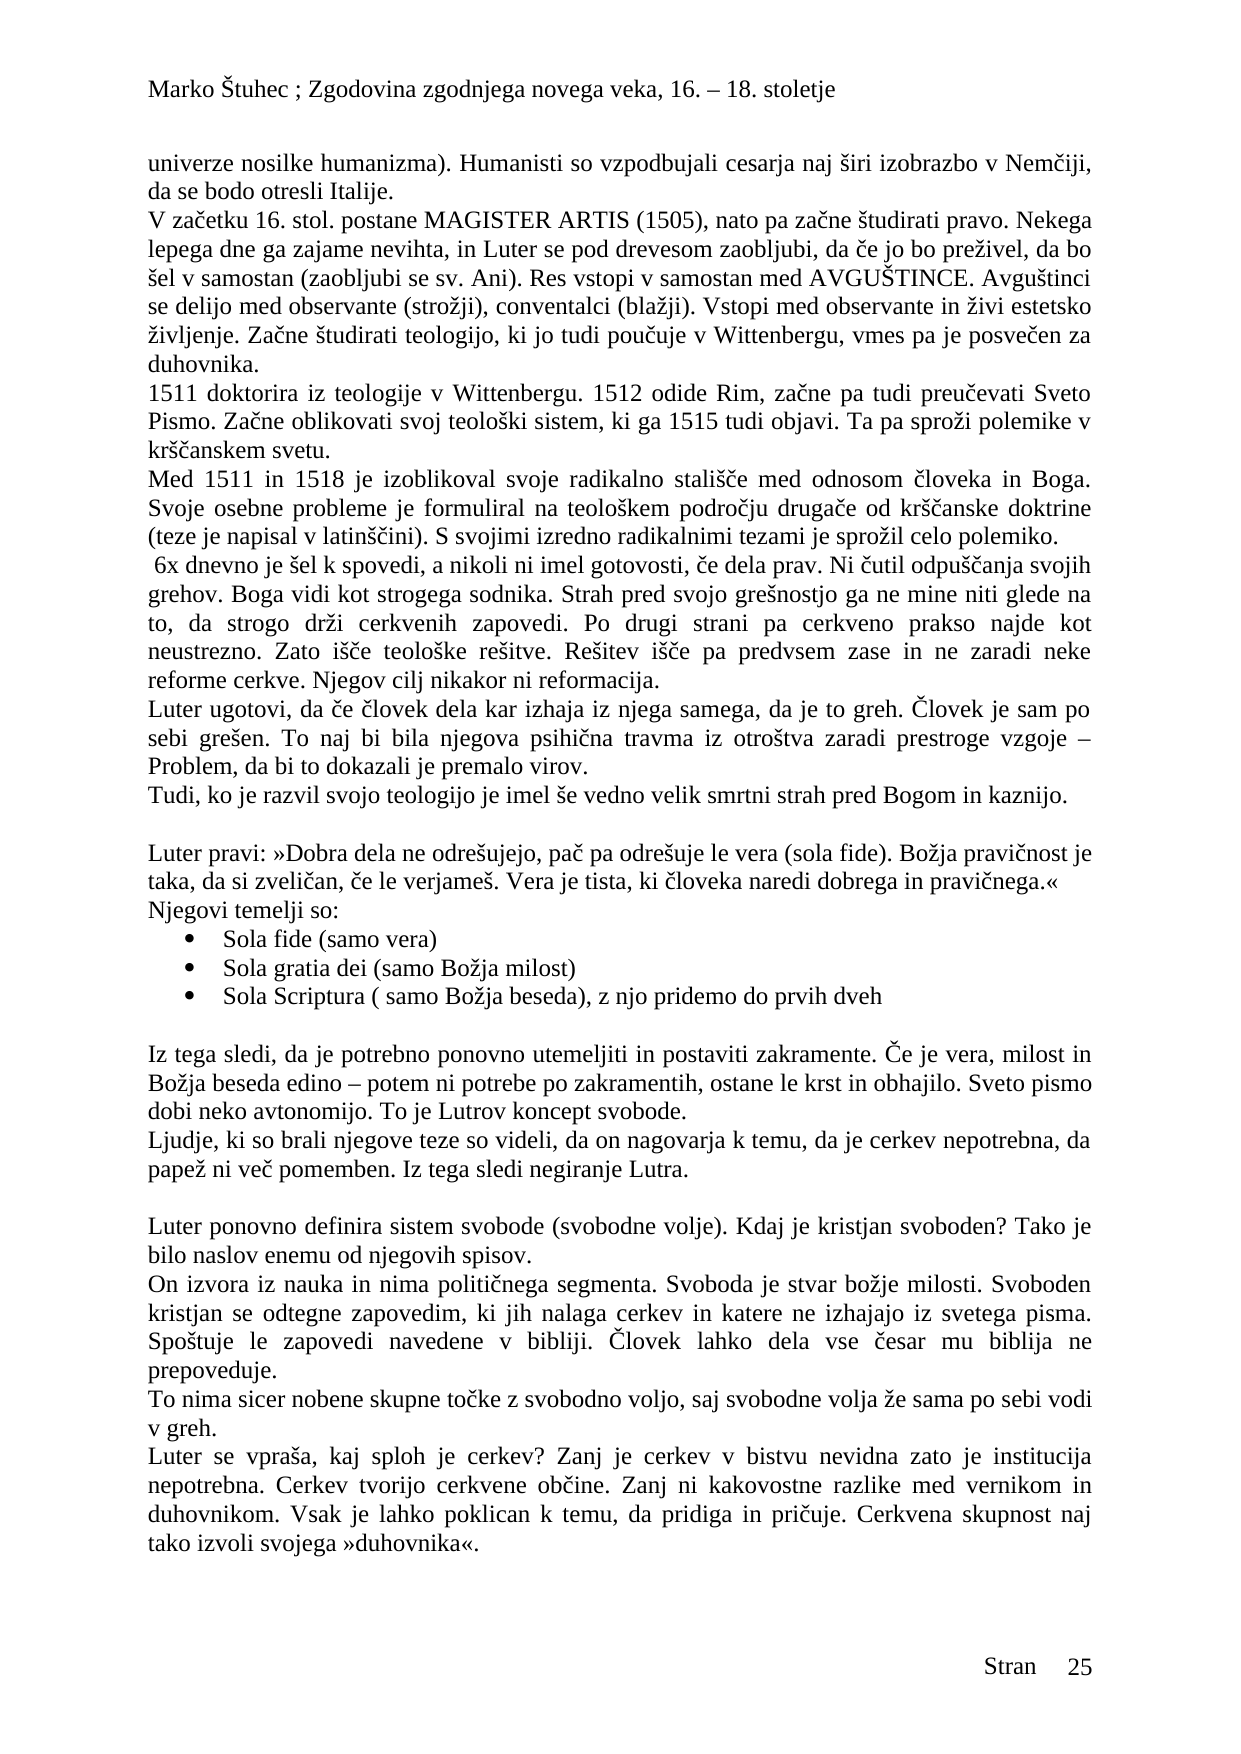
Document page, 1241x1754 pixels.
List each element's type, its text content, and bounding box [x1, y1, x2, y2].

text Luter ugotovi, da če človek dela kar izhaja iz njega samega, da je to greh. Človek je sam po sebi grešen. To naj bi bila njegova psihična travma iz otroštva zaradi prestroge vzgoje – Problem, da bi to dokazali je premalo virov. [148, 694, 1093, 780]
text Iz tega sledi, da je potrebno ponovno utemeljiti in postaviti zakramente. Če je vera, milost in Božja beseda edino – potem ni potrebe po zakramentih, ostane le krst in obhajilo. Sveto pismo dobi neko avtonomijo. To je Lutrov koncept svobode. [148, 1039, 1093, 1125]
list Sola fide (samo vera) [185, 924, 1093, 953]
text univerze nosilke humanizma). Humanisti so vzpodbujali cesarja naj širi izobrazbo v Nemčiji, da se bodo otresli Italije. [148, 148, 1093, 205]
text V začetku 16. stol. postane MAGISTER ARTIS (1505), nato pa začne študirati pravo. Nekega lepega dne ga zajame nevihta, in Luter se pod drevesom zaobljubi, da če jo bo preživel, da bo šel v samostan (zaobljubi se sv. Ani). Res vstopi v samostan med AVGUŠTINCE. Avguštinci se delijo med observante (strožji), conventalci (blažji). Vstopi med observante in živi estetsko življenje. Začne študirati teologijo, ki jo tudi poučuje v Wittenbergu, vmes pa je posvečen za duhovnika. [148, 205, 1093, 378]
text 6x dnevno je šel k spovedi, a nikoli ni imel gotovosti, če dela prav. Ni čutil odpuščanja svojih grehov. Boga vidi kot strogega sodnika. Strah pred svojo grešnostjo ga ne mine niti glede na to, da strogo drži cerkvenih zapovedi. Po drugi strani pa cerkveno prakso najde kot neustrezno. Zato išče teološke rešitve. Rešitev išče pa predvsem zase in ne zaradi neke reforme cerkve. Njegov cilj nikakor ni reformacija. [148, 550, 1093, 694]
text 1511 doktorira iz teologije v Wittenbergu. 1512 odide Rim, začne pa tudi preučevati Sveto Pismo. Začne oblikovati svoj teološki sistem, ki ga 1515 tudi objavi. Ta pa sproži polemike v krščanskem svetu. [148, 378, 1093, 464]
text Njegovi temelji so: [148, 895, 1093, 924]
text Luter se vpraša, kaj sploh je cerkev? Zanj je cerkev v bistvu nevidna zato je institucija nepotrebna. Cerkev tvorijo cerkvene občine. Zanj ni kakovostne razlike med vernikom in duhovnikom. Vsak je lahko poklican k temu, da pridiga in pričuje. Cerkvena skupnost naj tako izvoli svojega »duhovnika«. [148, 1441, 1093, 1556]
text On izvora iz nauka in nima političnega segmenta. Svoboda je stvar božje milosti. Svoboden kristjan se odtegne zapovedim, ki jih nalaga cerkev in katere ne izhajajo iz svetega pisma. Spoštuje le zapovedi navedene v bibliji. Človek lahko dela vse česar mu biblija ne prepoveduje. [148, 1269, 1093, 1384]
text Med 1511 in 1518 je izoblikoval svoje radikalno stališče med odnosom človeka in Boga. Svoje osebne probleme je formuliral na teološkem področju drugače od krščanske doktrine (teze je napisal v latinščini). S svojimi izredno radikalnimi tezami je sprožil celo polemiko. [148, 464, 1093, 550]
text To nima sicer nobene skupne točke z svobodno voljo, saj svobodne volja že sama po sebi vodi v greh. [148, 1384, 1093, 1441]
text Tudi, ko je razvil svojo teologijo je imel še vedno velik smrtni strah pred Bogom in kaznijo. [148, 780, 1093, 809]
list Sola Scriptura ( samo Božja beseda), z njo pridemo do prvih dveh [185, 981, 1093, 1010]
text Luter pravi: »Dobra dela ne odrešujejo, pač pa odrešuje le vera (sola fide). Božja pravičnost je taka, da si zveličan, če le verjameš. Vera je tista, ki človeka naredi dobrega in pravičnega.« [148, 838, 1093, 895]
text Ljudje, ki so brali njegove teze so videli, da on nagovarja k temu, da je cerkev nepotrebna, da papež ni več pomemben. Iz tega sledi negiranje Lutra. [148, 1125, 1093, 1183]
text Luter ponovno definira sistem svobode (svobodne volje). Kdaj je kristjan svoboden? Tako je bilo naslov enemu od njegovih spisov. [148, 1211, 1093, 1269]
list Sola gratia dei (samo Božja milost) [185, 953, 1093, 981]
